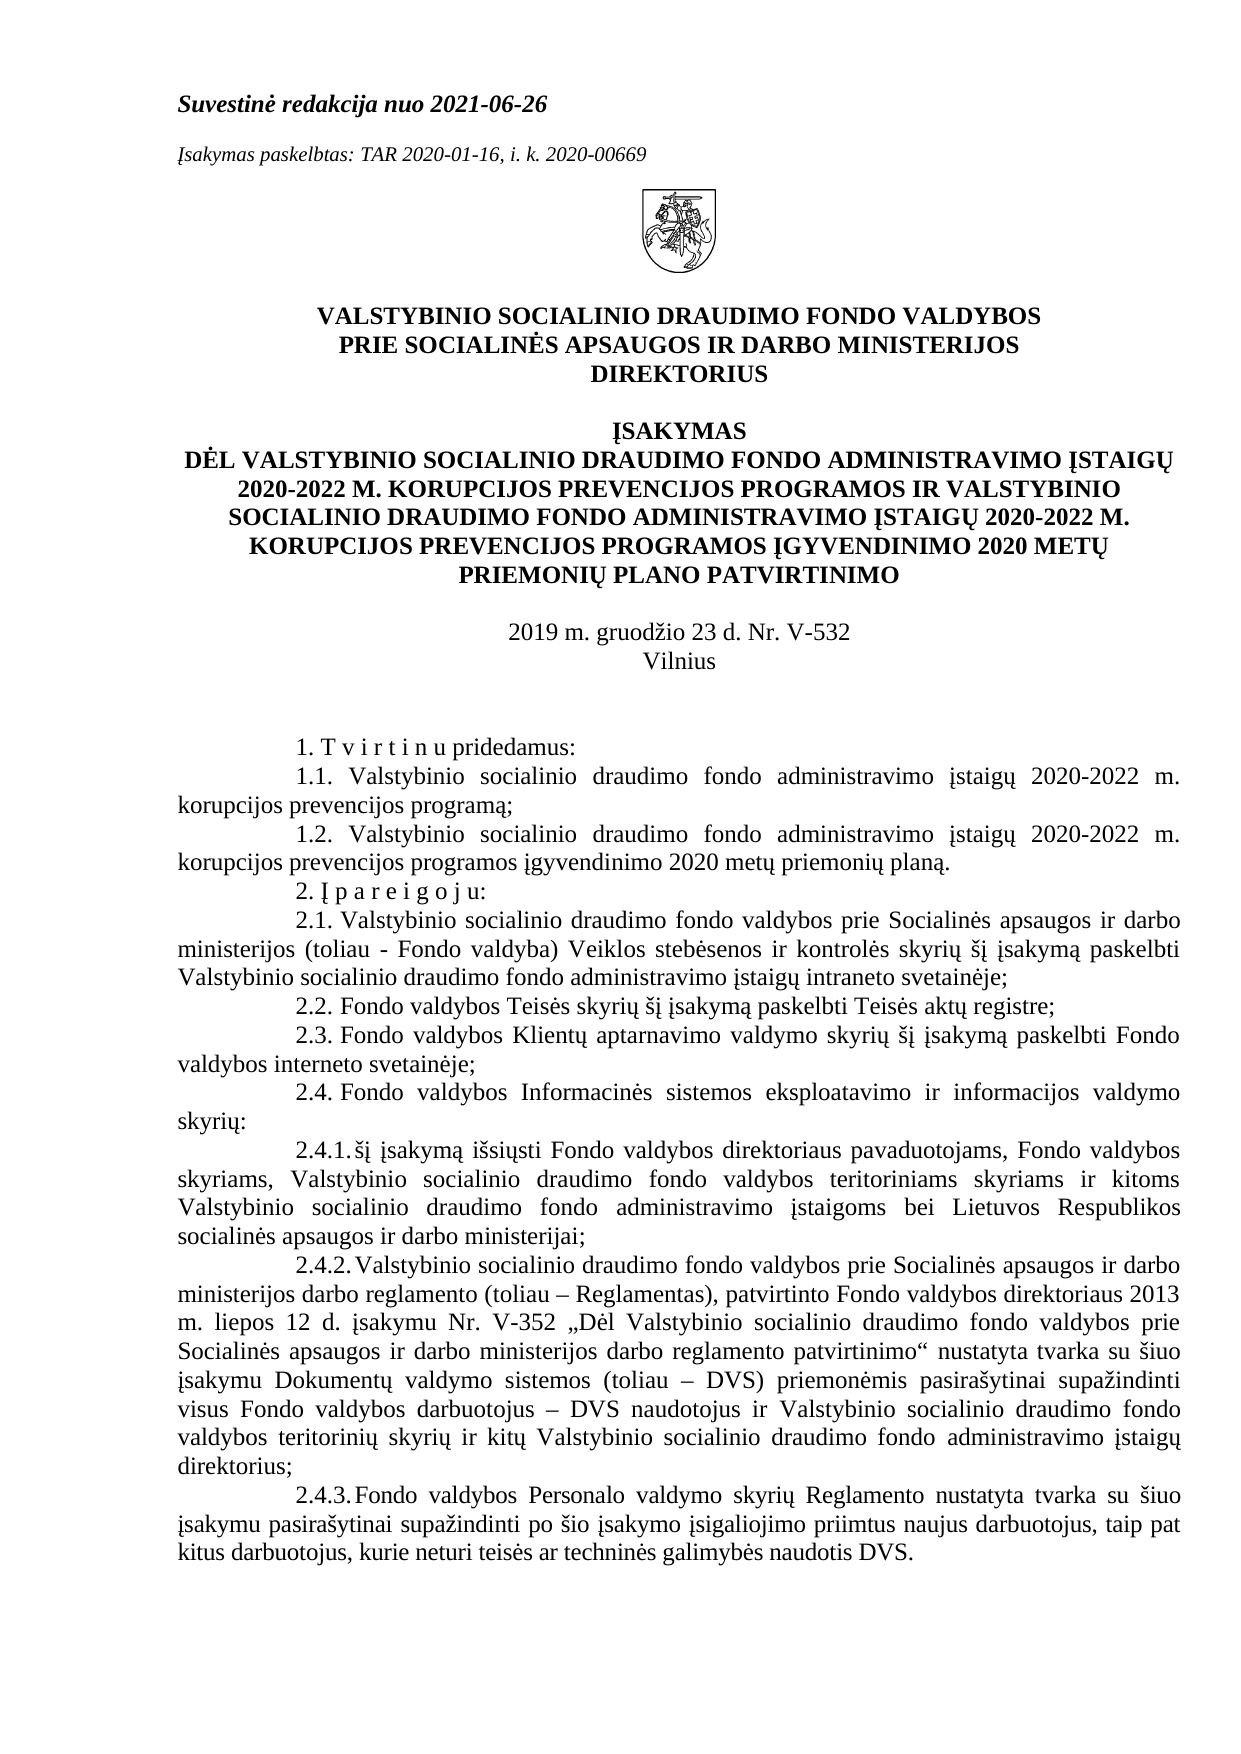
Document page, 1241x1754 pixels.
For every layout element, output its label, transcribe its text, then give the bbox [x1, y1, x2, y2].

text 2.1. Valstybinio socialinio draudimo fondo valdybos prie Socialinės apsaugos ir darbo ministerijos (toliau - Fondo valdyba) Veiklos stebėsenos ir kontrolės skyrių šį įsakymą paskelbti Valstybinio socialinio draudimo fondo administravimo įstaigų intraneto svetainėje; [177, 905, 1181, 991]
text Suvestinė redakcija nuo 2021-06-26 [177, 89, 1181, 117]
text 2.3. Fondo valdybos Klientų aptarnavimo valdymo skyrių šį įsakymą paskelbti Fondo valdybos interneto svetainėje; [177, 1020, 1181, 1077]
text DĖL Valstybinio socialinio draudimo fondo administravimo įstaigų 2020-2022 m. korupcijos prevencijos programos ir Valstybinio socialinio draudimo fondo administravimo įstaigų 2020-2022 m. korupcijos prevencijos programos įgyvendinimo 2020 metų priemonių plano patvirtinimo [177, 445, 1181, 589]
text ĮSAKYMAS [177, 416, 1181, 445]
text 2. Į p a r e i g o j u: [177, 876, 1181, 905]
text DIREKTORIUS [177, 359, 1181, 387]
text 1.2. Valstybinio socialinio draudimo fondo administravimo įstaigų 2020-2022 m. korupcijos prevencijos programos įgyvendinimo 2020 metų priemonių planą. [177, 819, 1181, 876]
text 2019 m. gruodžio 23 d. Nr. V-532 [177, 617, 1181, 646]
text 2.4. Fondo valdybos Informacinės sistemos eksploatavimo ir informacijos valdymo skyrių: [177, 1077, 1181, 1135]
text Vilnius [177, 646, 1181, 675]
text VALSTYBINIO SOCIALINIO DRAUDIMO FONDO VALDYBOS [177, 301, 1181, 330]
text PRIE SOCIALINĖS APSAUGOS IR DARBO MINISTERIJOS [177, 330, 1181, 359]
text 2.4.3. Fondo valdybos Personalo valdymo skyrių Reglamento nustatyta tvarka su šiuo įsakymu pasirašytinai supažindinti po šio įsakymo įsigaliojimo priimtus naujus darbuotojus, taip pat kitus darbuotojus, kurie neturi teisės ar techninės galimybės naudotis DVS. [177, 1480, 1181, 1566]
text Įsakymas paskelbtas: TAR 2020-01-16, i. k. 2020-00669 [177, 141, 1181, 166]
text 2.2. Fondo valdybos Teisės skyrių šį įsakymą paskelbti Teisės aktų registre; [177, 991, 1181, 1020]
text 2.4.1. šį įsakymą išsiųsti Fondo valdybos direktoriaus pavaduotojams, Fondo valdybos skyriams, Valstybinio socialinio draudimo fondo valdybos teritoriniams skyriams ir kitoms Valstybinio socialinio draudimo fondo administravimo įstaigoms bei Lietuvos Respublikos socialinės apsaugos ir darbo ministerijai; [177, 1135, 1181, 1250]
text 1. T v i r t i n u pridedamus: [295, 732, 1181, 761]
text 2.4.2. Valstybinio socialinio draudimo fondo valdybos prie Socialinės apsaugos ir darbo ministerijos darbo reglamento (toliau – Reglamentas), patvirtinto Fondo valdybos direktoriaus 2013 m. liepos 12 d. įsakymu Nr. V-352 „Dėl Valstybinio socialinio draudimo fondo valdybos prie Socialinės apsaugos ir darbo ministerijos darbo reglamento patvirtinimo“ nustatyta tvarka su šiuo įsakymu Dokumentų valdymo sistemos (toliau – DVS) priemonėmis pasirašytinai supažindinti visus Fondo valdybos darbuotojus – DVS naudotojus ir Valstybinio socialinio draudimo fondo valdybos teritorinių skyrių ir kitų Valstybinio socialinio draudimo fondo administravimo įstaigų direktorius; [177, 1250, 1181, 1480]
text 1.1. Valstybinio socialinio draudimo fondo administravimo įstaigų 2020-2022 m. korupcijos prevencijos programą; [177, 761, 1181, 819]
